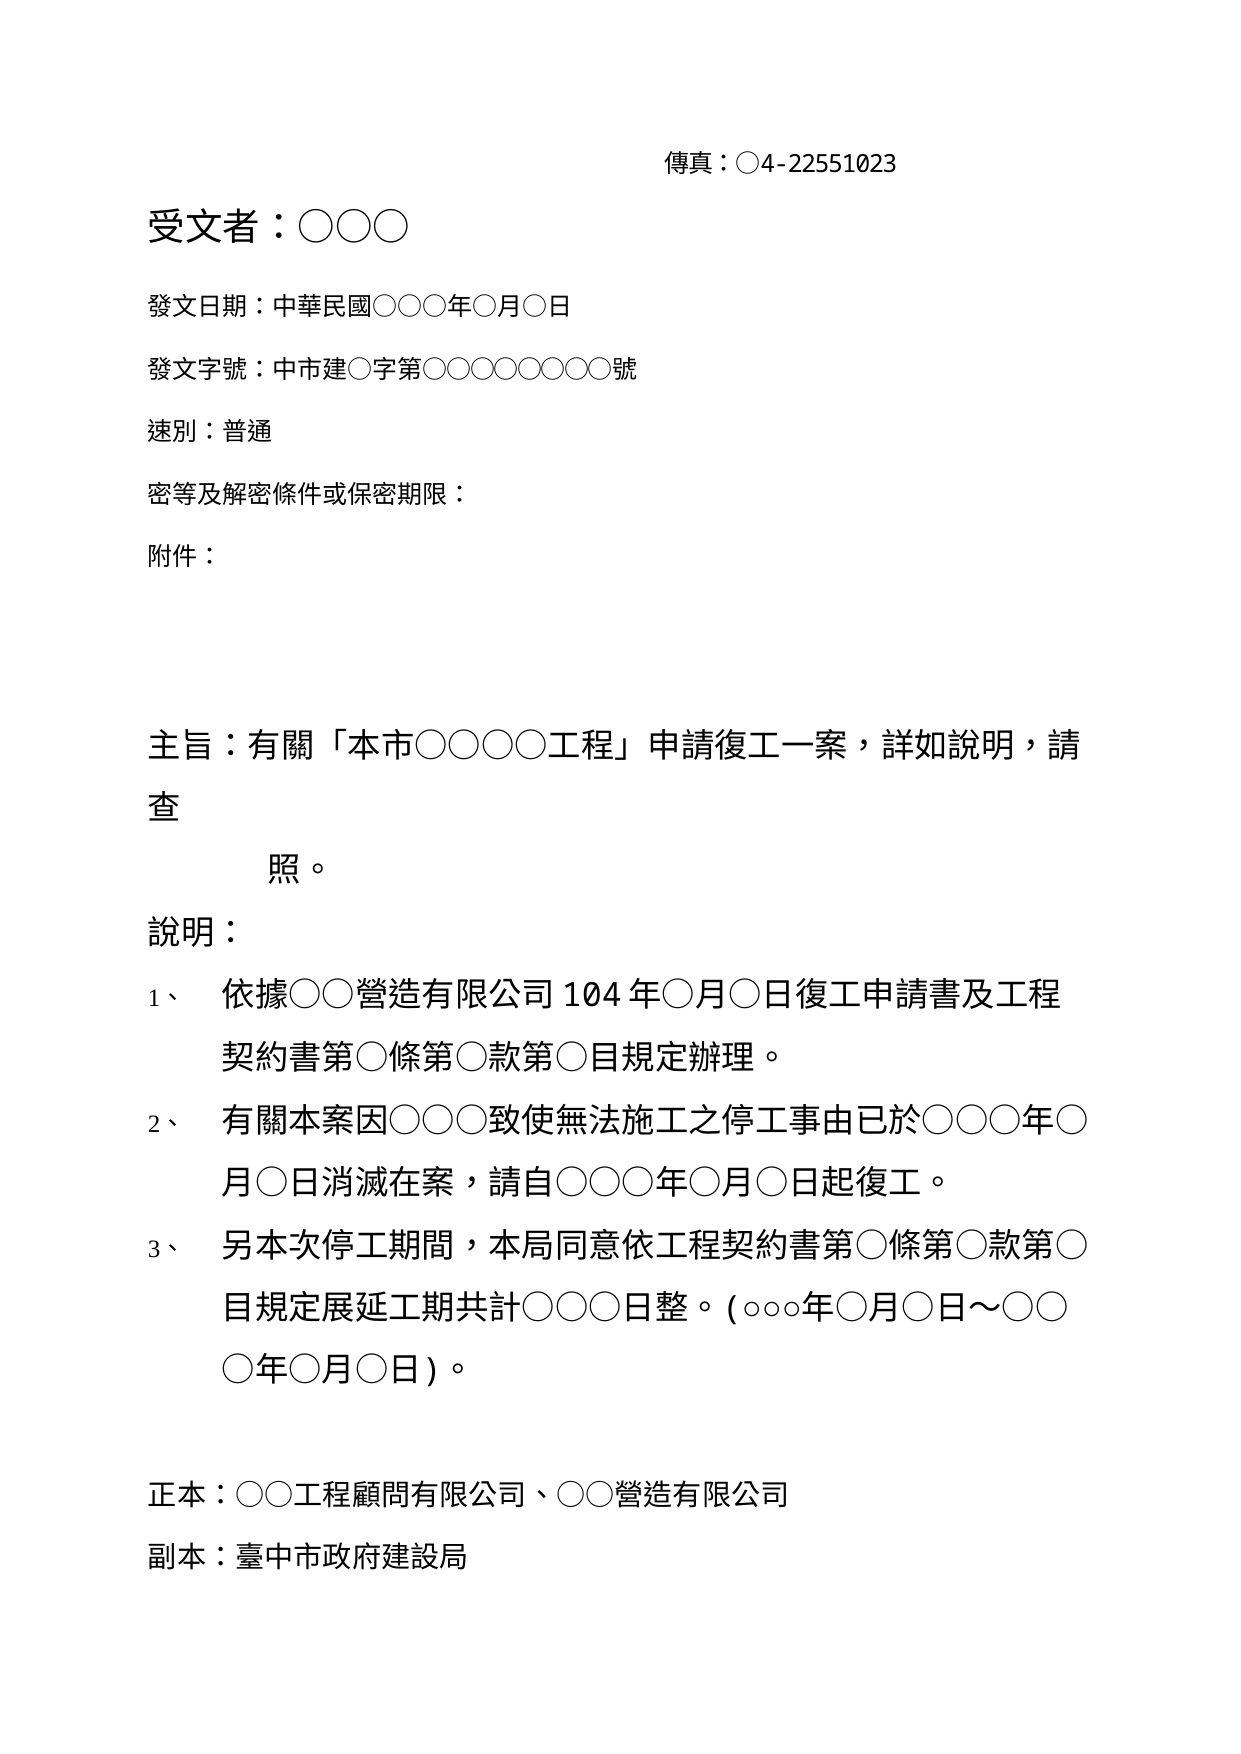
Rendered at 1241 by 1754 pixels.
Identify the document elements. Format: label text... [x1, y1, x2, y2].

text 速別：普通 [148, 388, 1092, 451]
text 說明： [148, 888, 1092, 951]
text 主旨：有關「本市○○○○工程」申請復工一案，詳如說明，請查 [148, 701, 1092, 826]
list 依據○○營造有限公司104年○月○日復工申請書及工程契約書第○條第○款第○目規定辦理。 [148, 951, 1092, 1076]
text 副本：臺中市政府建設局 [148, 1513, 1092, 1576]
text 正本：○○工程顧問有限公司、○○營造有限公司 [148, 1451, 1092, 1513]
text 受文者：○○○ [148, 182, 1092, 244]
text 發文日期：中華民國○○○年○月○日 [148, 263, 1092, 326]
text 傳真：○4-22551023 [664, 119, 1092, 182]
text 照。 [148, 826, 1092, 888]
text 密等及解密條件或保密期限： [148, 451, 1092, 513]
text 附件： [148, 513, 1092, 576]
list 另本次停工期間，本局同意依工程契約書第○條第○款第○目規定展延工期共計○○○日整。(○○○年○月○日～○○○年○月○日)。 [148, 1201, 1092, 1388]
text 發文字號：中市建○字第○○○○○○○○號 [148, 326, 1092, 388]
list 有關本案因○○○致使無法施工之停工事由已於○○○年○月○日消滅在案，請自○○○年○月○日起復工。 [148, 1076, 1092, 1201]
